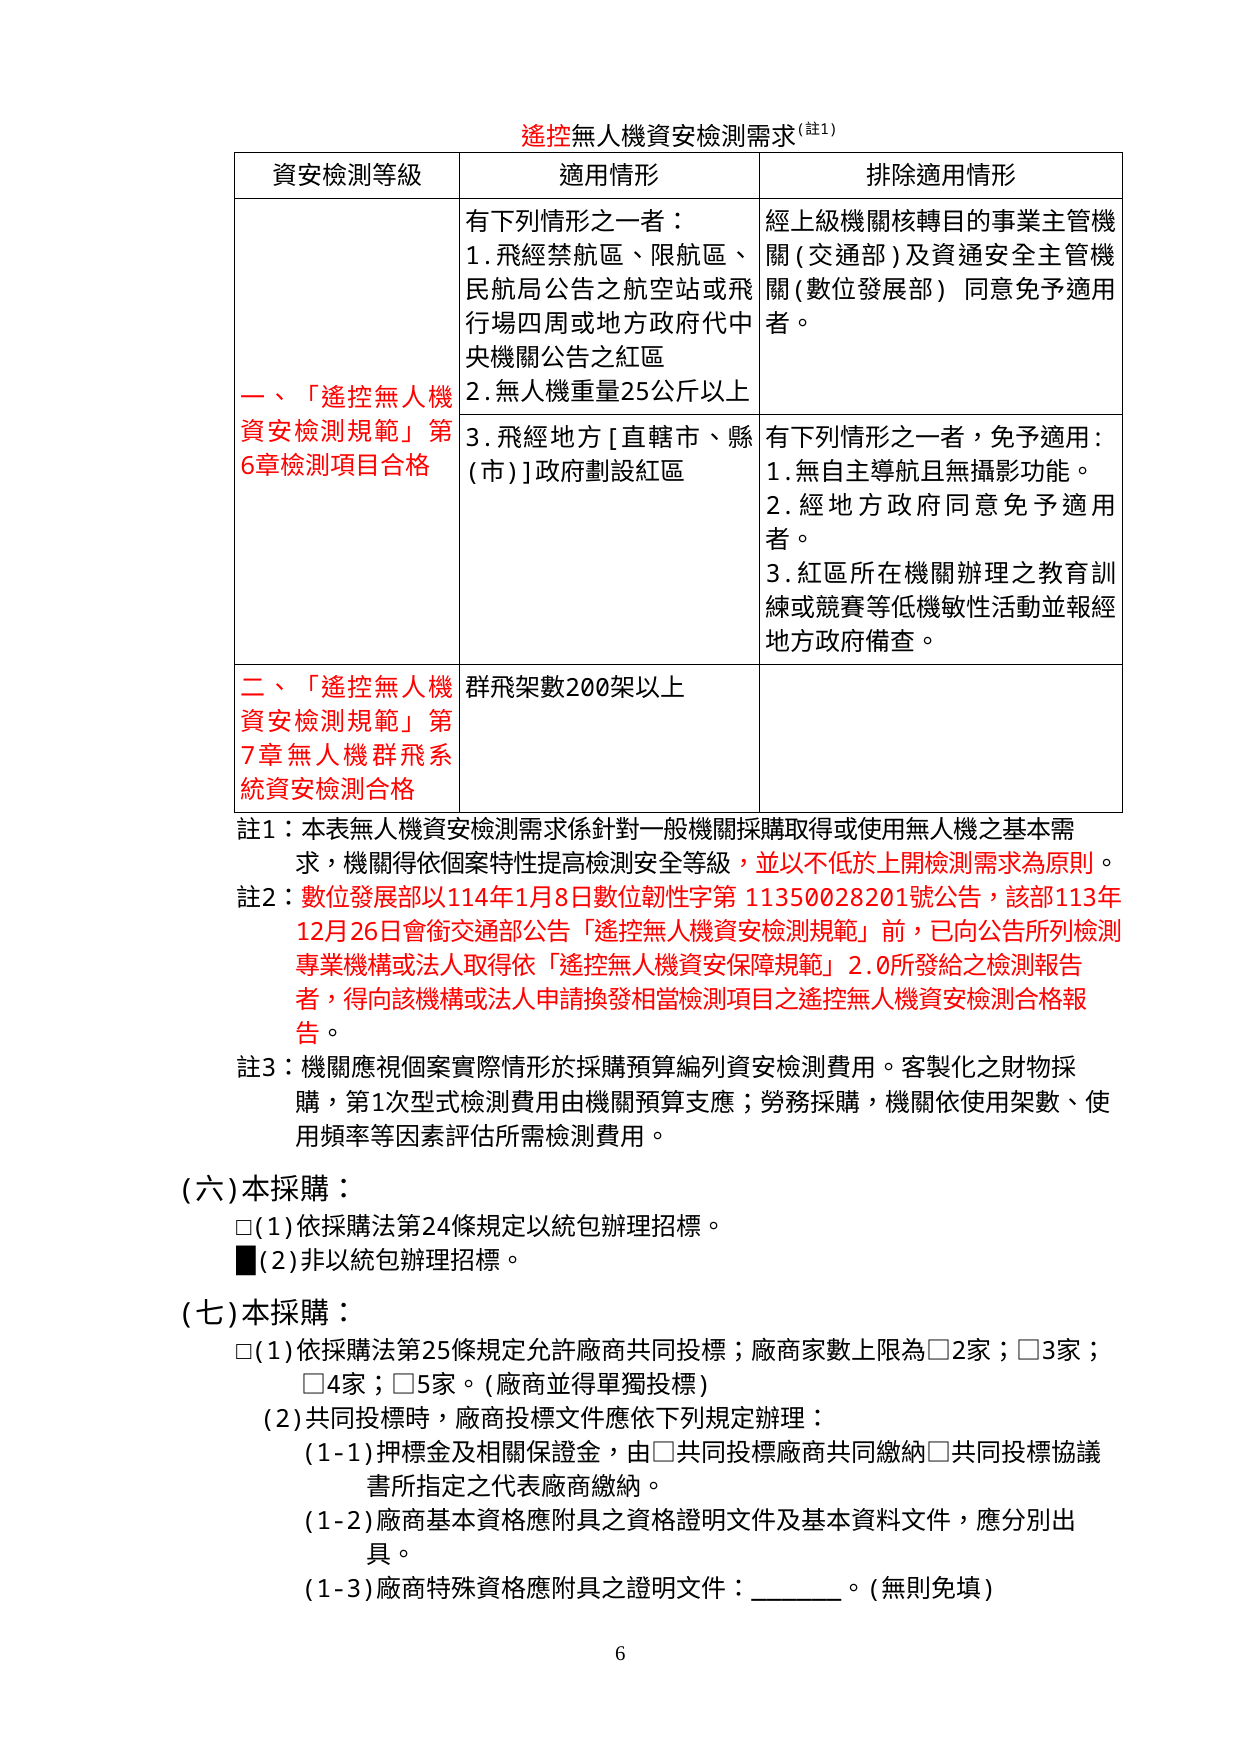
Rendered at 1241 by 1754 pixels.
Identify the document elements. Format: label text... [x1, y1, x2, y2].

text (1-1)押標金及相關保證金，由□共同投標廠商共同繳納□共同投標協議書所指定之代表廠商繳納。 [301, 1434, 1122, 1503]
table_cell [760, 665, 1122, 812]
table_cell 二、「遙控無人機資安檢測規範」第7章無人機群飛系統資安檢測合格 [235, 665, 459, 812]
table_cell 群飛架數200架以上 [460, 665, 759, 812]
table_header 排除適用情形 [760, 153, 1122, 198]
table_cell 3.飛經地方[直轄市、縣(市)]政府劃設紅區 [460, 415, 759, 664]
text (1-3)廠商特殊資格應附具之證明文件：______。(無則免填) [301, 1571, 1122, 1605]
table_cell 經上級機關核轉目的事業主管機關(交通部)及資通安全主管機關(數位發展部) 同意免予適用者。 [760, 199, 1122, 414]
text 註3：機關應視個案實際情形於採購預算編列資安檢測費用。客製化之財物採購，第1次型式檢測費用由機關預算支應；勞務採購，機關依使用架數、使用頻率等因素評估所需檢測費用。 [236, 1050, 1122, 1152]
text 註1：本表無人機資安檢測需求係針對一般機關採購取得或使用無人機之基本需求，機關得依個案特性提高檢測安全等級，並以不低於上開檢測需求為原則。 [236, 813, 1122, 880]
text (六)本採購： [177, 1168, 1122, 1208]
table_cell 一、「遙控無人機資安檢測規範」第6章檢測項目合格 [235, 199, 459, 664]
table_cell 有下列情形之一者： 1.飛經禁航區、限航區、民航局公告之航空站或飛行場四周或地方政府代中央機關公告之紅區 2.無人機重量25公斤以上 [460, 199, 759, 414]
text (七)本採購： [177, 1293, 1122, 1332]
table_header 適用情形 [460, 153, 759, 198]
text (2)共同投標時，廠商投標文件應依下列規定辦理： [260, 1400, 1122, 1434]
text 註2：數位發展部以114年1月8日數位韌性字第 11350028201號公告，該部113年12月26日會銜交通部公告「遙控無人機資安檢測規範」前，已向公告所列檢測專業機構或法人取得依「遙控無人機資安保障規範」2.0所發給之檢測報告者，得向該機構或法人申請換發相當檢測項目之遙控無人機資安檢測合格報告。 [236, 880, 1122, 1050]
text 遙控無人機資安檢測需求(註1) [236, 118, 1122, 152]
table_header 資安檢測等級 [235, 153, 459, 198]
text □(1)依採購法第25條規定允許廠商共同投標；廠商家數上限為□2家；□3家；□4家；□5家。(廠商並得單獨投標) [236, 1332, 1122, 1400]
text █(2)非以統包辦理招標。 [236, 1242, 1122, 1276]
text □(1)依採購法第24條規定以統包辦理招標。 [236, 1208, 1122, 1242]
text (1-2)廠商基本資格應附具之資格證明文件及基本資料文件，應分別出具。 [301, 1503, 1122, 1571]
table_cell 有下列情形之一者，免予適用: 1.無自主導航且無攝影功能。 2.經地方政府同意免予適用者。 3.紅區所在機關辦理之教育訓練或競賽等低機敏性活動並報經地方政府備查。 [760, 415, 1122, 664]
